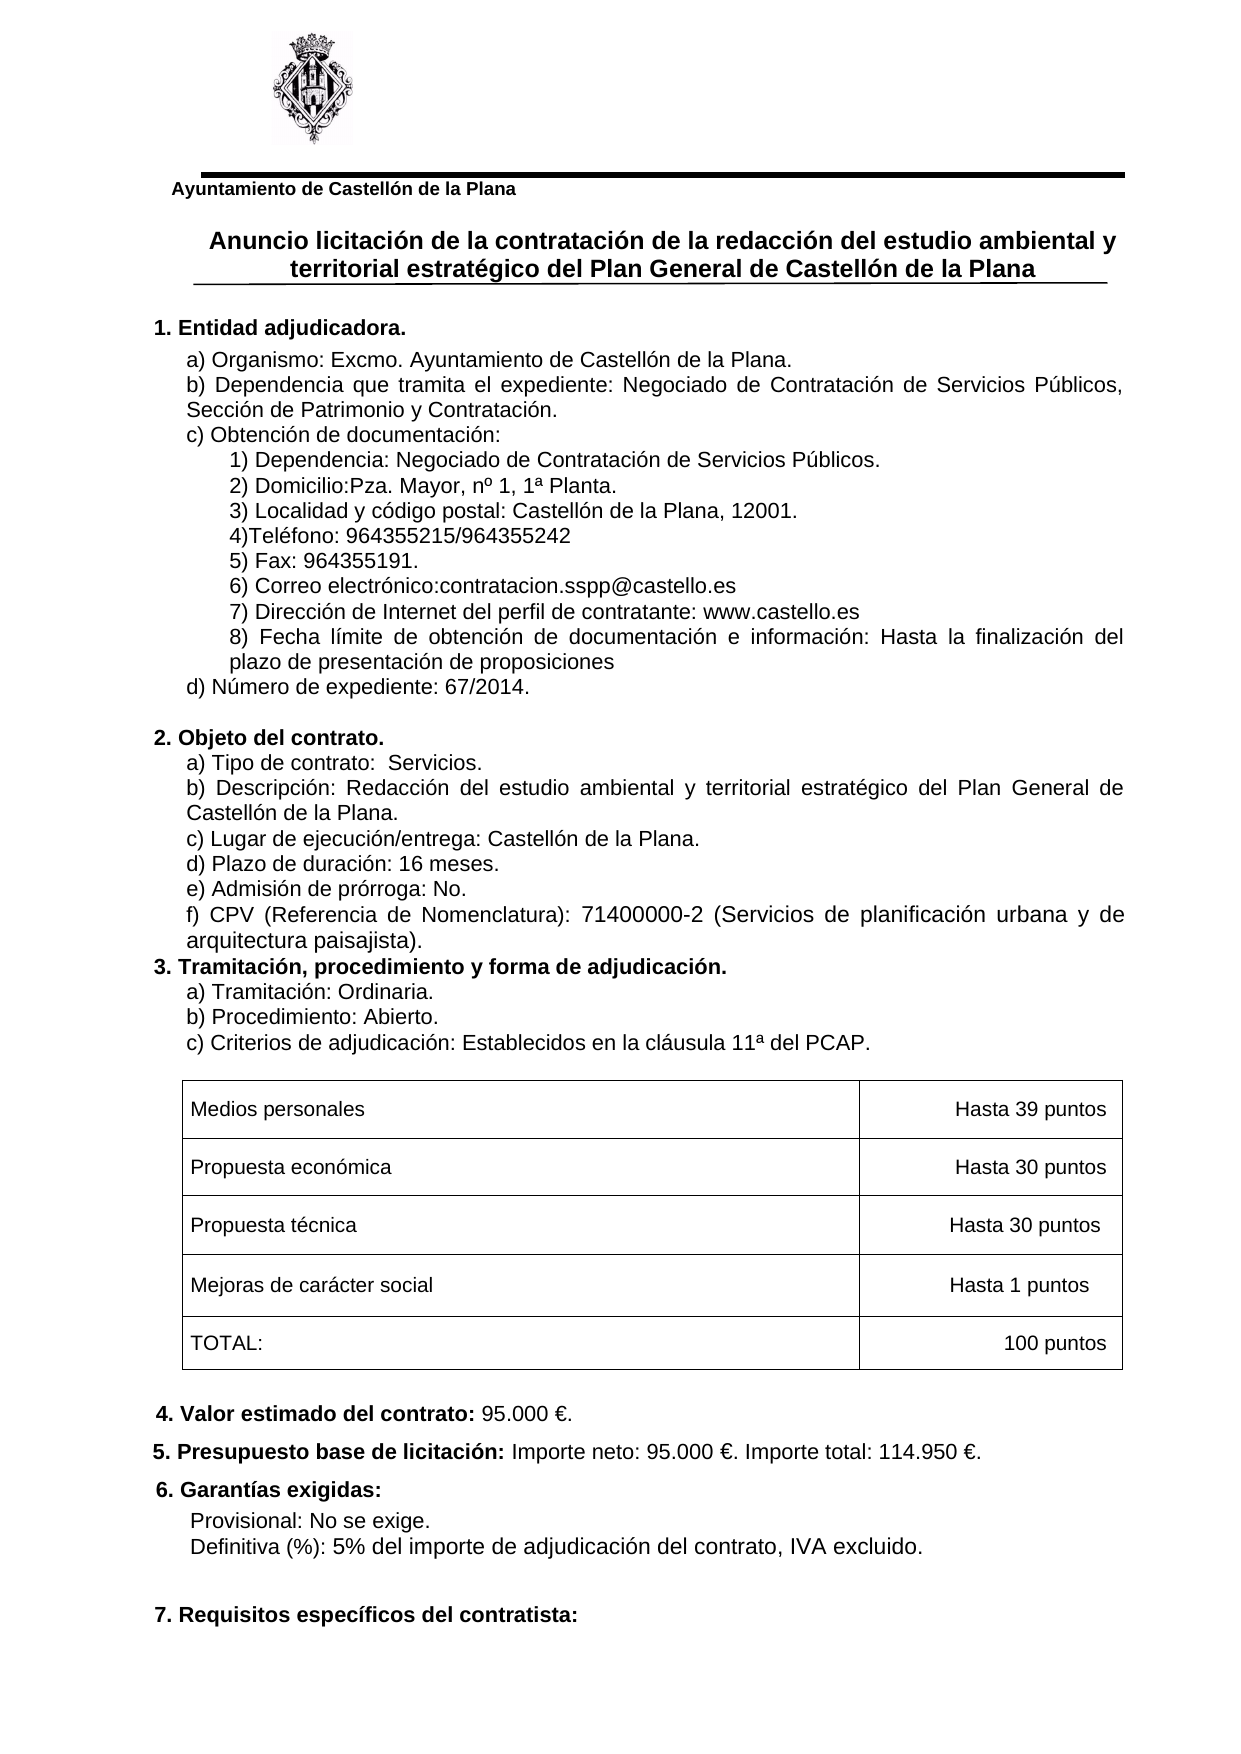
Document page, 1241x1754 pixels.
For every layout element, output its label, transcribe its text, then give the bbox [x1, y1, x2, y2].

text 6. Garantías exigidas: [156, 1476, 1125, 1502]
text Provisional: No se exige. [190, 1508, 1148, 1533]
table_header Medios personales [183, 1081, 859, 1138]
text 1) Dependencia: Negociado de Contratación de Servicios Públicos. [229, 447, 1125, 472]
text Definitiva (%): 5% del importe de adjudicación del contrato, IVA excluido. [190, 1533, 1148, 1559]
text 3) Localidad y código postal: Castellón de la Plana, 12001. [229, 498, 1125, 523]
text e) Admisión de prórroga: No. [186, 876, 1125, 901]
table_cell Hasta 1 puntos [860, 1255, 1122, 1316]
text d) Plazo de duración: 16 meses. [186, 851, 1125, 876]
text 5. Presupuesto base de licitación: Importe neto: 95.000 €. Importe total: 114.950 €. [152, 1438, 1125, 1464]
table_cell 100 puntos [860, 1317, 1122, 1369]
text b) Procedimiento: Abierto. [186, 1004, 1125, 1029]
table_cell Hasta 30 puntos [860, 1139, 1122, 1195]
table_cell Mejoras de carácter social [183, 1255, 859, 1316]
text a) Tipo de contrato: Servicios. [186, 750, 1125, 775]
text a) Tramitación: Ordinaria. [186, 979, 1125, 1004]
text 8) Fecha límite de obtención de documentación e información: Hasta la finalización del plazo de presentación de proposiciones [229, 624, 1125, 674]
table_cell Hasta 30 puntos [860, 1196, 1122, 1254]
table_cell TOTAL: [183, 1317, 859, 1369]
table_cell Propuesta económica [183, 1139, 859, 1195]
text b) Descripción: Redacción del estudio ambiental y territorial estratégico del Plan General de Castellón de la Plana. [186, 775, 1125, 825]
text 2) Domicilio:Pza. Mayor, nº 1, 1ª Planta. [229, 472, 1125, 498]
picture [271, 31, 353, 145]
text 1. Entidad adjudicadora. [153, 315, 1125, 341]
list c) Lugar de ejecución/entrega: Castellón de la Plana. [186, 825, 1125, 851]
text 7) Dirección de Internet del perfil de contratante: www.castello.es [229, 598, 1125, 624]
text 4. Valor estimado del contrato: 95.000 €. [156, 1401, 1125, 1426]
text b) Dependencia que tramita el expediente: Negociado de Contratación de Servicios Públicos, Sección de Patrimonio y Contratación. [186, 372, 1125, 422]
title Anuncio licitación de la contratación de la redacción del estudio ambiental y territorial estratégico del Plan General de Castellón de la Plana [201, 226, 1125, 283]
list c) Obtención de documentación: [186, 422, 1125, 447]
text 4)Teléfono: 964355215/964355242 [229, 523, 1125, 548]
text d) Número de expediente: 67/2014. [186, 674, 1125, 699]
text 3. Tramitación, procedimiento y forma de adjudicación. [153, 954, 1125, 979]
table_header Hasta 39 puntos [860, 1081, 1122, 1138]
list 6) Correo electrónico:contratacion.sspp@castello.es [229, 573, 1125, 598]
table_cell Propuesta técnica [183, 1196, 859, 1254]
text a) Organismo: Excmo. Ayuntamiento de Castellón de la Plana. [186, 346, 1125, 372]
list 7. Requisitos específicos del contratista: [154, 1602, 1148, 1627]
text f) CPV (Referencia de Nomenclatura): 71400000-2 (Servicios de planificación urbana y de arquitectura paisajista). [186, 901, 1125, 954]
list 5) Fax: 964355191. [229, 548, 1125, 573]
text 2. Objeto del contrato. [153, 724, 1125, 750]
list c) Criterios de adjudicación: Establecidos en la cláusula 11ª del PCAP. [186, 1029, 1125, 1054]
